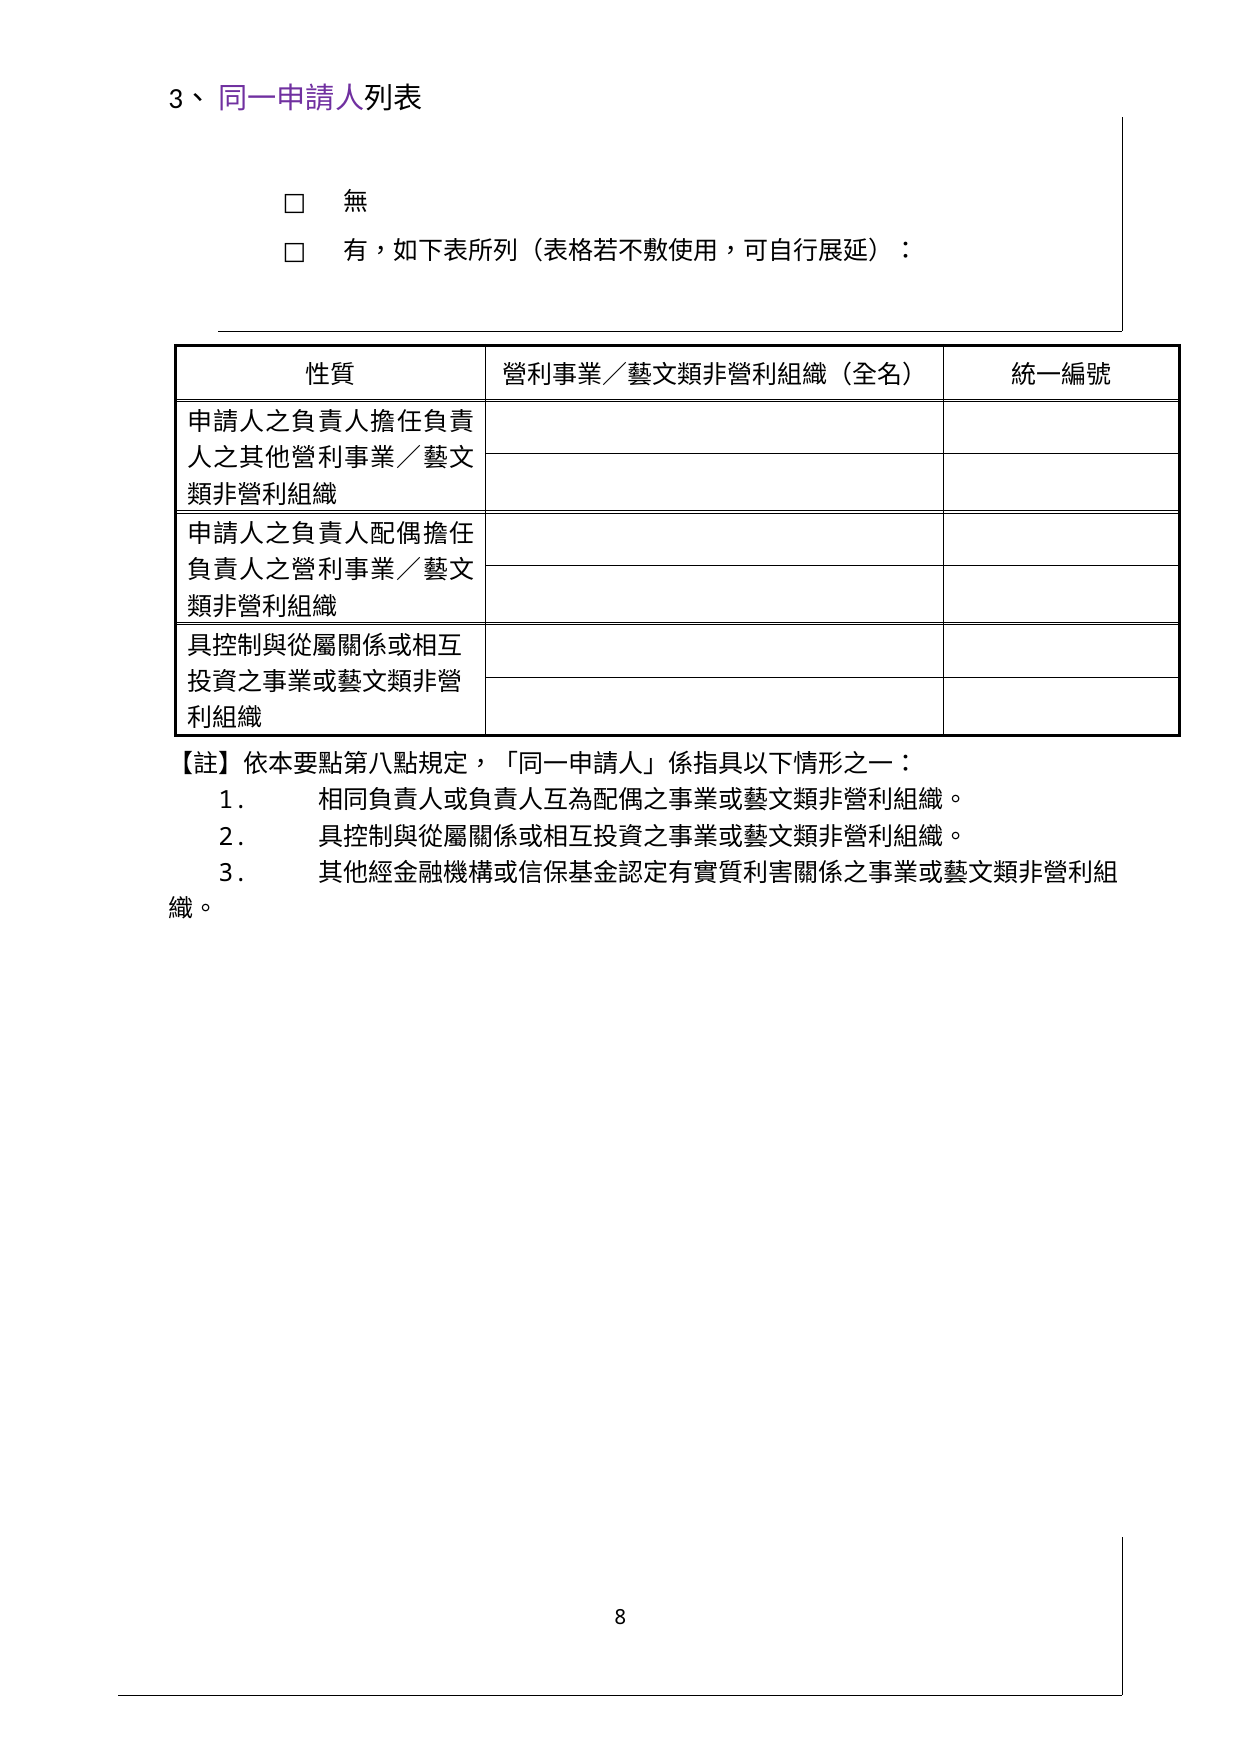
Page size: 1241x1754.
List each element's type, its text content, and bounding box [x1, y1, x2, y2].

table_cell [944, 402, 1178, 453]
table_cell [944, 566, 1178, 622]
text 【註】依本要點第八點規定，「同一申請人」係指具以下情形之一： [118, 743, 1122, 780]
table_cell [486, 454, 943, 510]
text 1. 相同負責人或負責人互為配偶之事業或藝文類非營利組織。 [168, 780, 1122, 816]
table_cell [486, 402, 943, 453]
table_cell [486, 678, 943, 734]
table_cell [486, 514, 943, 565]
list 同一申請人列表 [168, 75, 1122, 117]
table_cell [486, 625, 943, 677]
table_header 性質 [177, 347, 485, 398]
table_cell [944, 454, 1178, 510]
table_cell [944, 514, 1178, 565]
table_cell [944, 625, 1178, 677]
text 3. 其他經金融機構或信保基金認定有實質利害關係之事業或藝文類非營利組織。 [168, 852, 1122, 925]
table_cell 申請人之負責人配偶擔任負責人之營利事業／藝文類非營利組織 [177, 514, 485, 622]
table_cell 具控制與從屬關係或相互投資之事業或藝文類非營利組織 [177, 625, 485, 734]
table_cell [486, 566, 943, 622]
table_header 統一編號 [944, 347, 1178, 398]
table_cell [944, 678, 1178, 734]
text 2. 具控制與從屬關係或相互投資之事業或藝文類非營利組織。 [168, 816, 1122, 852]
table_cell 申請人之負責人擔任負責人之其他營利事業／藝文類非營利組織 [177, 402, 485, 510]
list 無 [218, 117, 1122, 166]
list 有，如下表所列（表格若不敷使用，可自行展延）： [218, 166, 1122, 331]
table_header 營利事業／藝文類非營利組織（全名） [486, 347, 943, 398]
